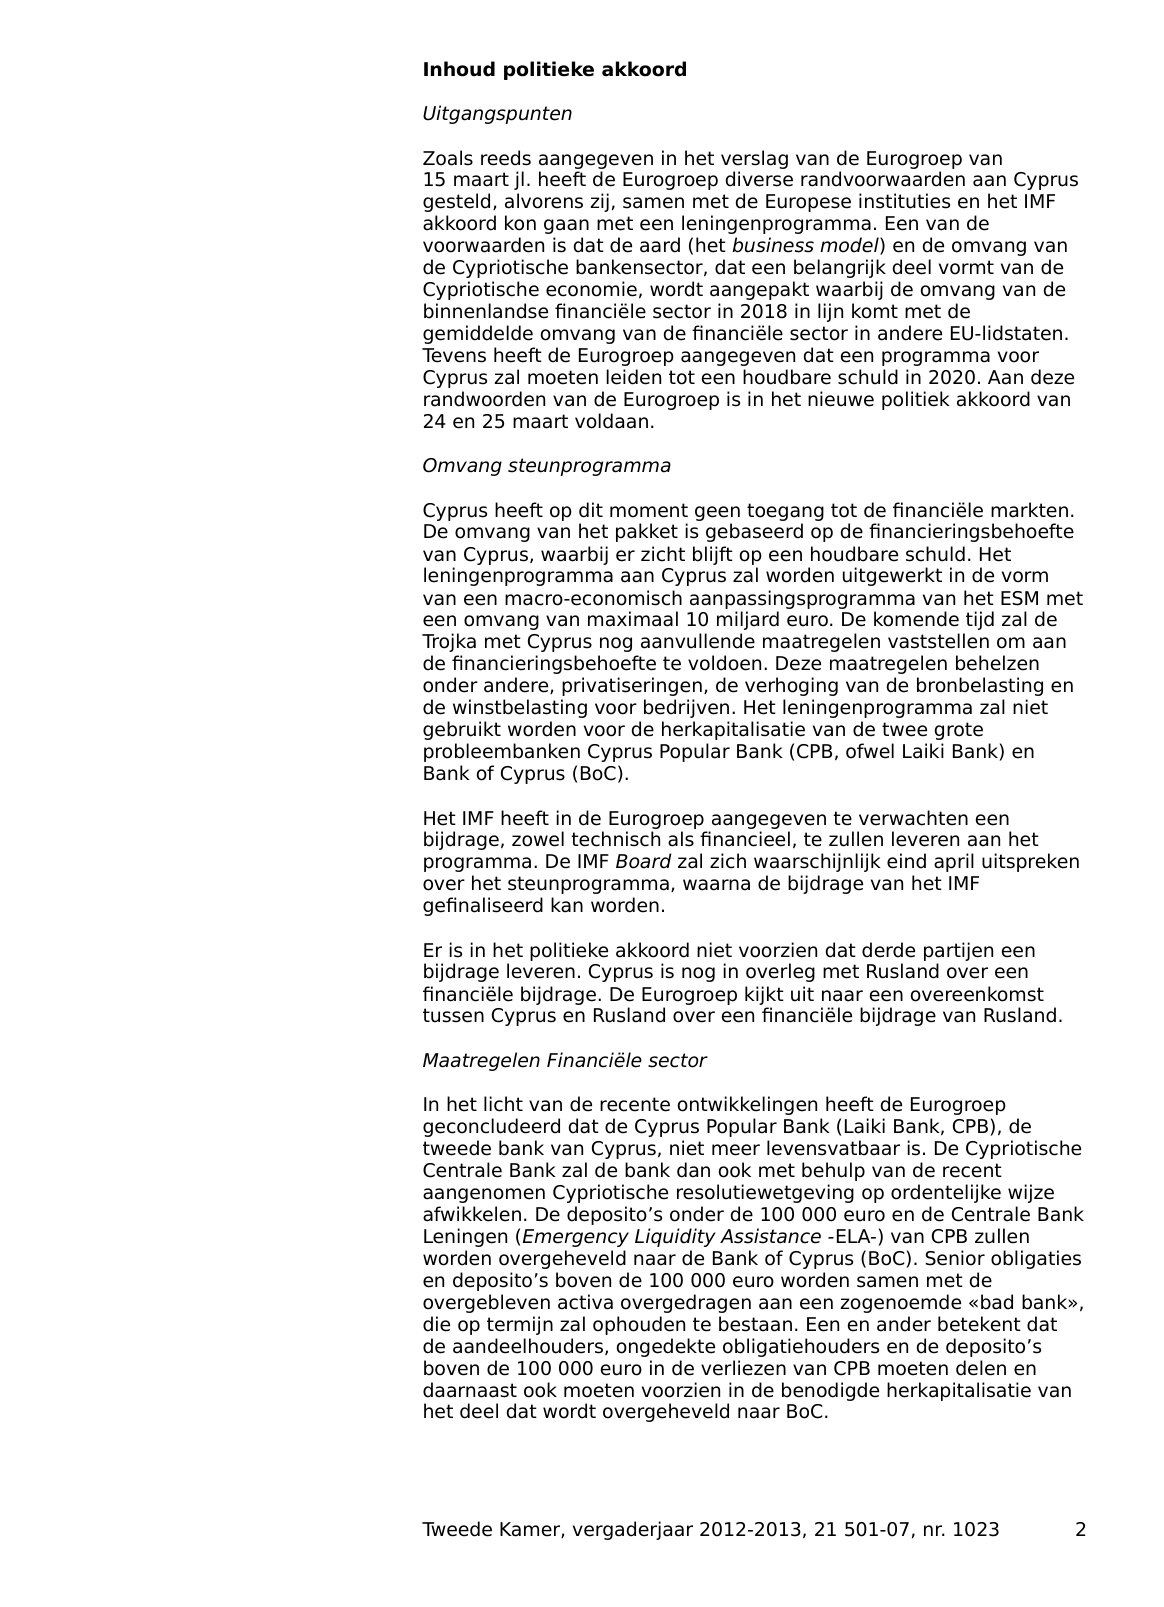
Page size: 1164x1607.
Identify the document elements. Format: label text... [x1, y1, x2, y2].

subtitle Omvang steunprogramma [422, 455, 1087, 477]
subtitle Maatregelen Financiële sector [422, 1049, 1087, 1072]
subtitle Inhoud politieke akkoord [422, 59, 1087, 81]
text In het licht van de recente ontwikkelingen heeft de Eurogroep geconcludeerd dat de Cyprus Popular Bank (Laiki Bank, CPB), de tweede bank van Cyprus, niet meer levensvatbaar is. De Cypriotische Centrale Bank zal de bank dan ook met behulp van de recent aangenomen Cypriotische resolutiewetgeving op ordentelijke wijze afwikkelen. De deposito’s onder de 100 000 euro en de Centrale Bank Leningen (Emergency Liquidity Assistance -ELA-) van CPB zullen worden overgeheveld naar de Bank of Cyprus (BoC). Senior obligaties en deposito’s boven de 100 000 euro worden samen met de overgebleven activa overgedragen aan een zogenoemde «bad bank», die op termijn zal ophouden te bestaan. Een en ander betekent dat de aandeelhouders, ongedekte obligatiehouders en de deposito’s boven de 100 000 euro in de verliezen van CPB moeten delen en daarnaast ook moeten voorzien in de benodigde herkapitalisatie van het deel dat wordt overgeheveld naar BoC. [422, 1094, 1087, 1423]
text Het IMF heeft in de Eurogroep aangegeven te verwachten een bijdrage, zowel technisch als financieel, te zullen leveren aan het programma. De IMF Board zal zich waarschijnlijk eind april uitspreken over het steunprogramma, waarna de bijdrage van het IMF gefinaliseerd kan worden. [422, 807, 1087, 917]
text Cyprus heeft op dit moment geen toegang tot de financiële markten. De omvang van het pakket is gebaseerd op de financieringsbehoefte van Cyprus, waarbij er zicht blijft op een houdbare schuld. Het leningenprogramma aan Cyprus zal worden uitgewerkt in de vorm van een macro-economisch aanpassingsprogramma van het ESM met een omvang van maximaal 10 miljard euro. De komende tijd zal de Trojka met Cyprus nog aanvullende maatregelen vaststellen om aan de financieringsbehoefte te voldoen. Deze maatregelen behelzen onder andere, privatiseringen, de verhoging van de bronbelasting en de winstbelasting voor bedrijven. Het leningenprogramma zal niet gebruikt worden voor de herkapitalisatie van de twee grote probleembanken Cyprus Popular Bank (CPB, ofwel Laiki Bank) en Bank of Cyprus (BoC). [422, 499, 1087, 785]
text Er is in het politieke akkoord niet voorzien dat derde partijen een bijdrage leveren. Cyprus is nog in overleg met Rusland over een financiële bijdrage. De Eurogroep kijkt uit naar een overeenkomst tussen Cyprus en Rusland over een financiële bijdrage van Rusland. [422, 939, 1087, 1027]
subtitle Uitgangspunten [422, 103, 1087, 125]
text Zoals reeds aangegeven in het verslag van de Eurogroep van 15 maart jl. heeft de Eurogroep diverse randvoorwaarden aan Cyprus gesteld, alvorens zij, samen met de Europese instituties en het IMF akkoord kon gaan met een leningenprogramma. Een van de voorwaarden is dat de aard (het business model) en de omvang van de Cypriotische bankensector, dat een belangrijk deel vormt van de Cypriotische economie, wordt aangepakt waarbij de omvang van de binnenlandse financiële sector in 2018 in lijn komt met de gemiddelde omvang van de financiële sector in andere EU-lidstaten. Tevens heeft de Eurogroep aangegeven dat een programma voor Cyprus zal moeten leiden tot een houdbare schuld in 2020. Aan deze randwoorden van de Eurogroep is in het nieuwe politiek akkoord van 24 en 25 maart voldaan. [422, 147, 1087, 433]
